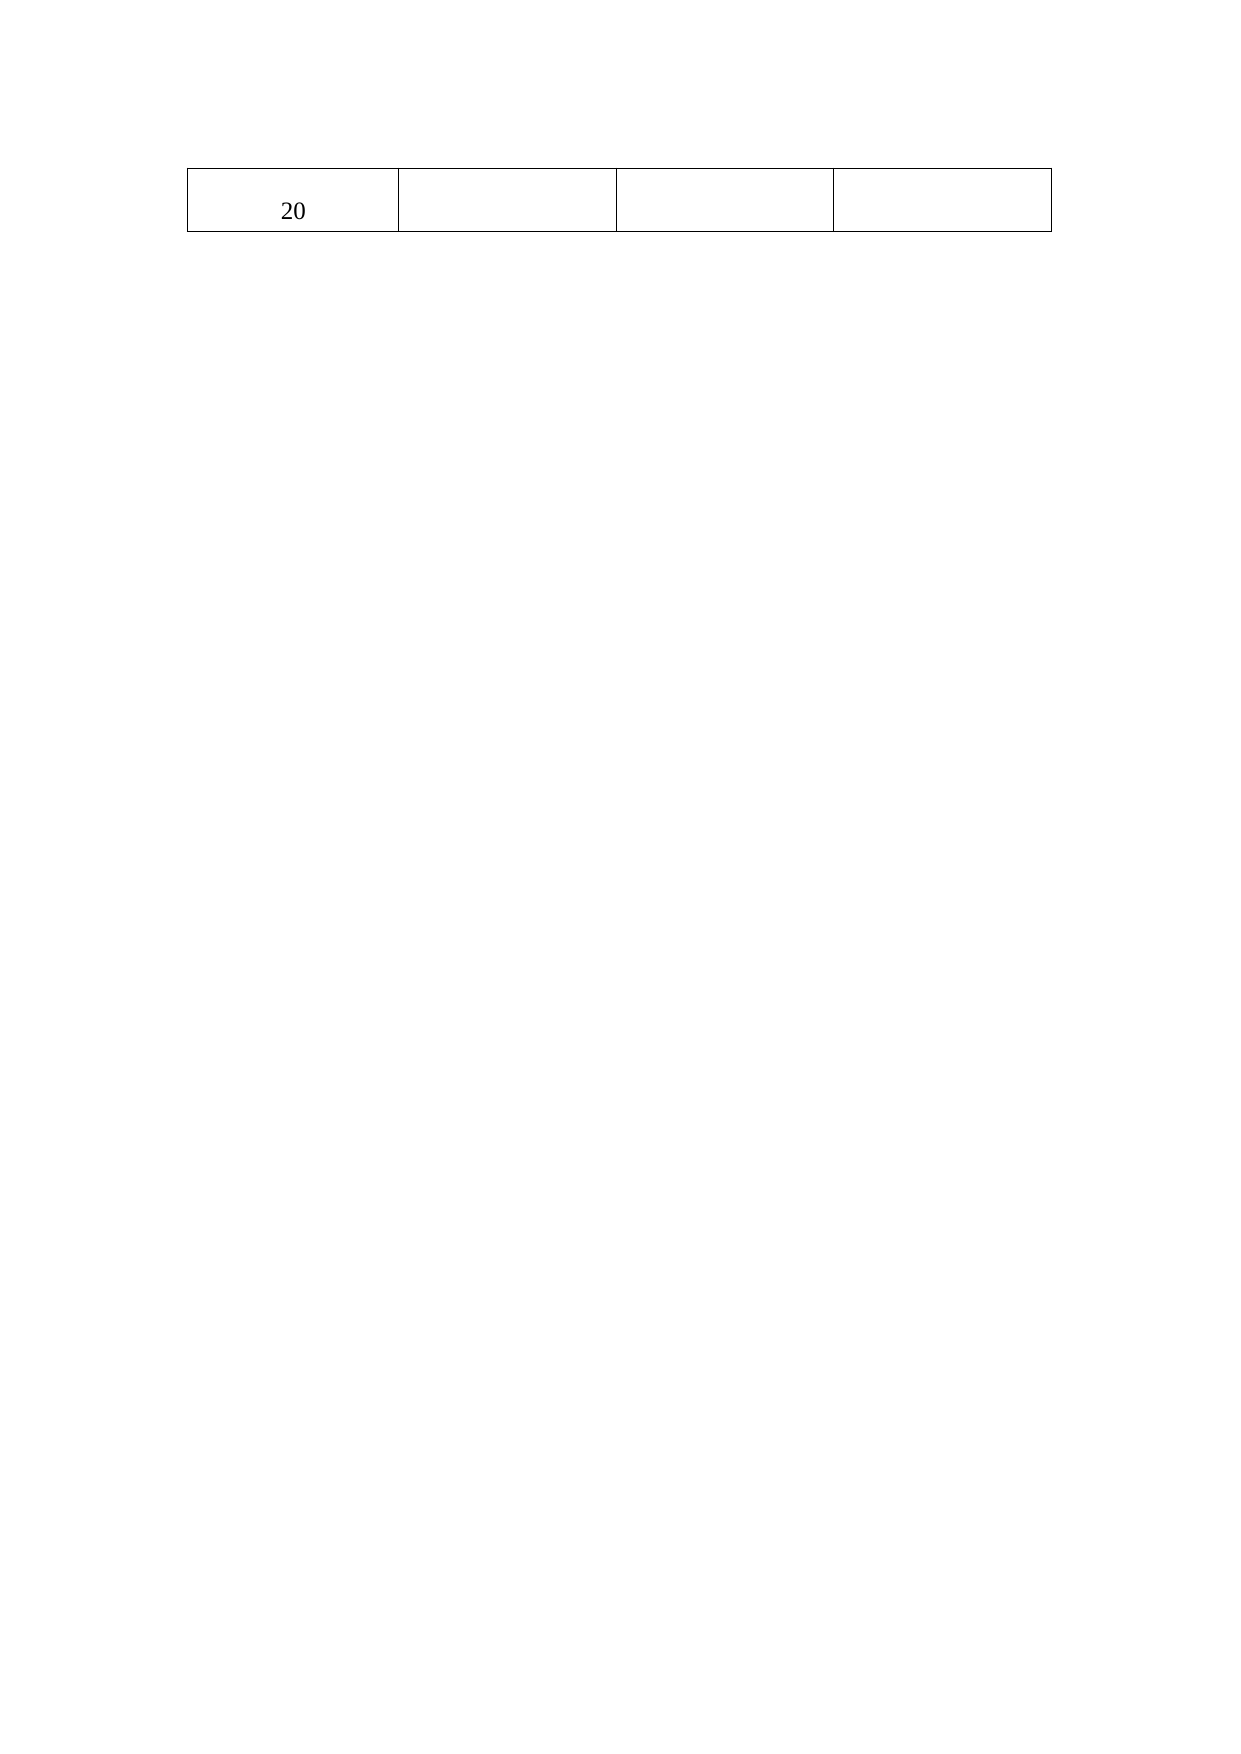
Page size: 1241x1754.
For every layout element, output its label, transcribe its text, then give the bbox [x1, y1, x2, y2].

table_cell [399, 169, 616, 231]
table_cell [617, 169, 833, 231]
table_cell [834, 169, 1051, 231]
table_cell 20 [188, 169, 398, 231]
